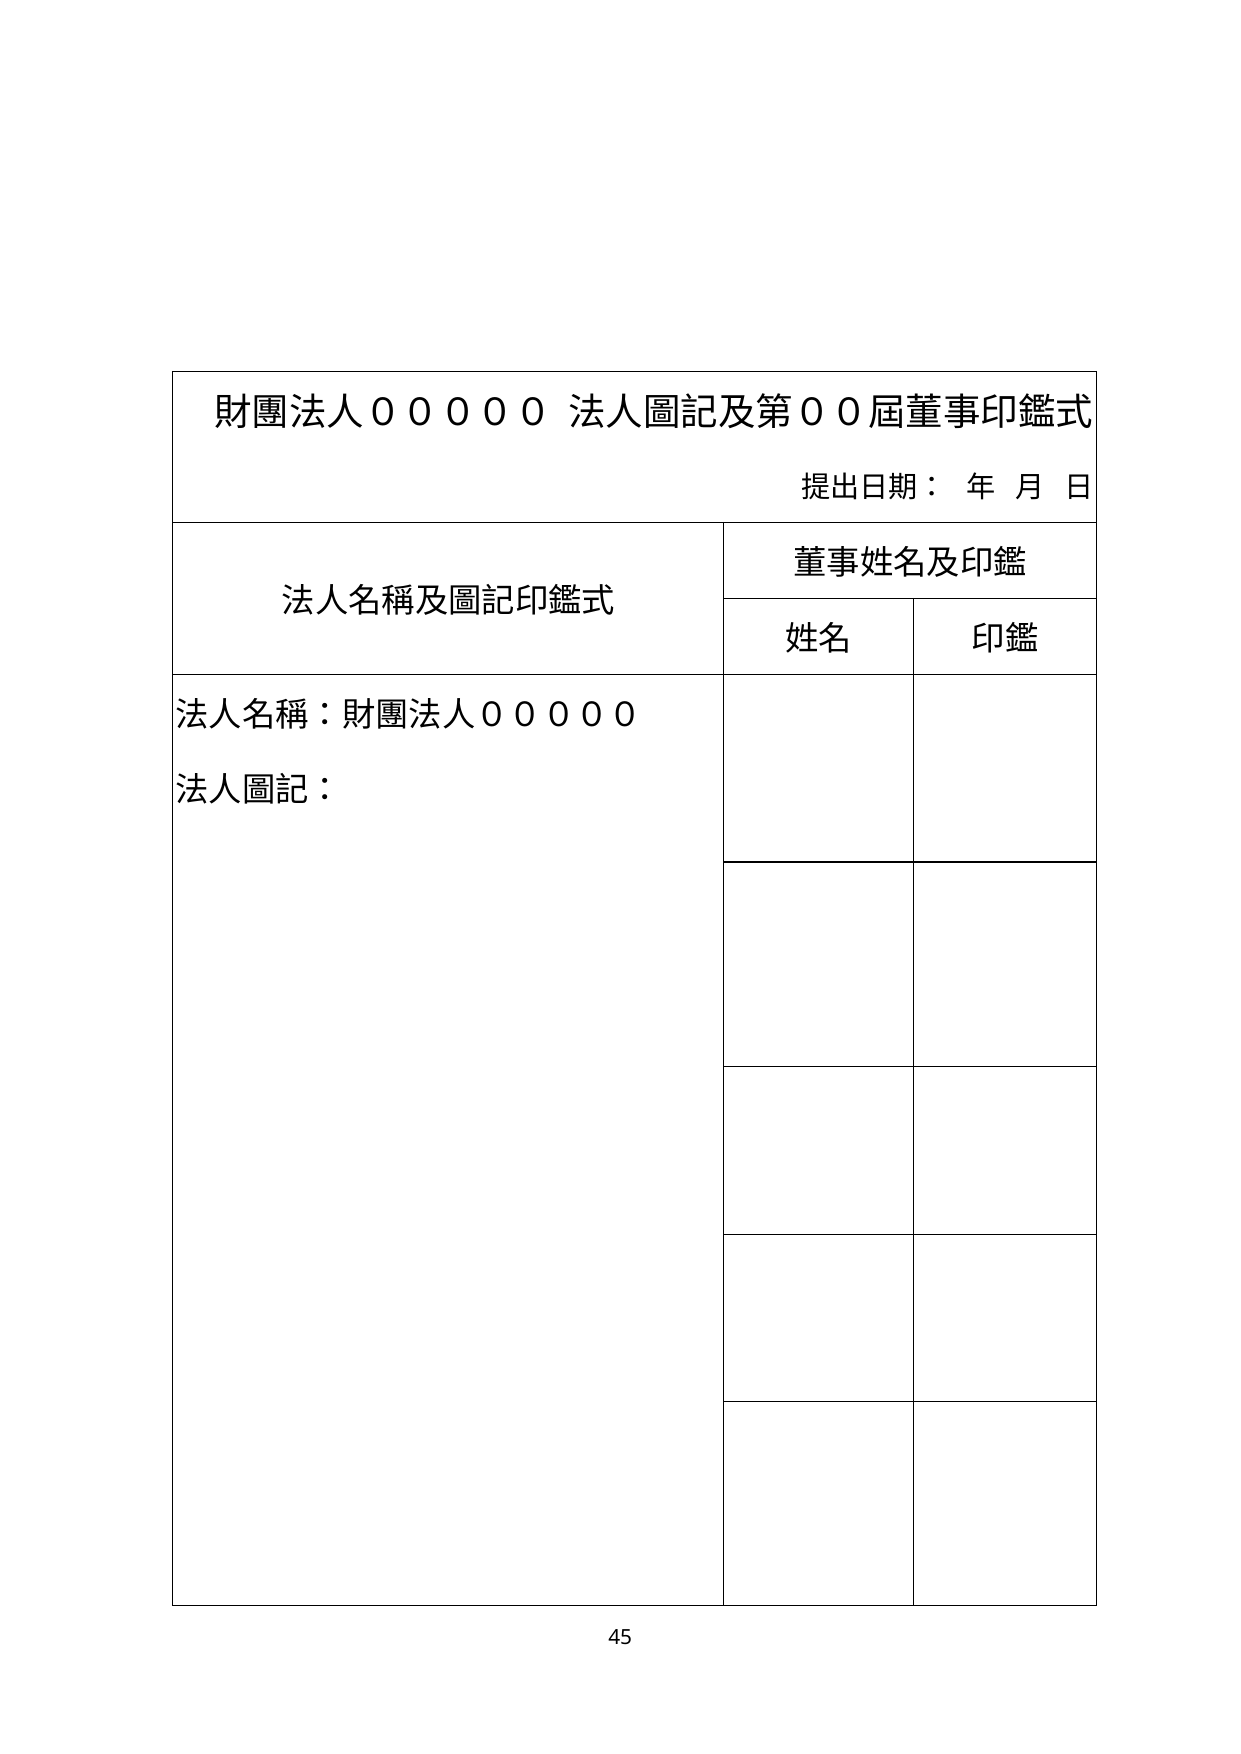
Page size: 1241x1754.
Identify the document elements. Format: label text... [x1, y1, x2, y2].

table_cell 印鑑 [914, 599, 1096, 674]
table_cell [914, 1235, 1096, 1401]
table_cell [914, 675, 1096, 861]
table_cell [724, 863, 913, 1066]
table_cell [724, 1067, 913, 1234]
table_cell [724, 675, 913, 861]
table_cell [914, 1067, 1096, 1234]
table_cell [914, 863, 1096, 1066]
table_cell 法人名稱：財團法人０００００ 法人圖記： [173, 675, 723, 1605]
table_cell [724, 1402, 913, 1605]
table_cell [724, 1235, 913, 1401]
table_cell 法人名稱及圖記印鑑式 [173, 523, 723, 674]
table_cell 董事姓名及印鑑 [724, 523, 1096, 598]
table_cell [914, 1402, 1096, 1605]
table_cell 姓名 [724, 599, 913, 674]
table_header 財團法人０００００ 法人圖記及第００屆董事印鑑式 提出日期： 年 月 日 [173, 372, 1096, 522]
